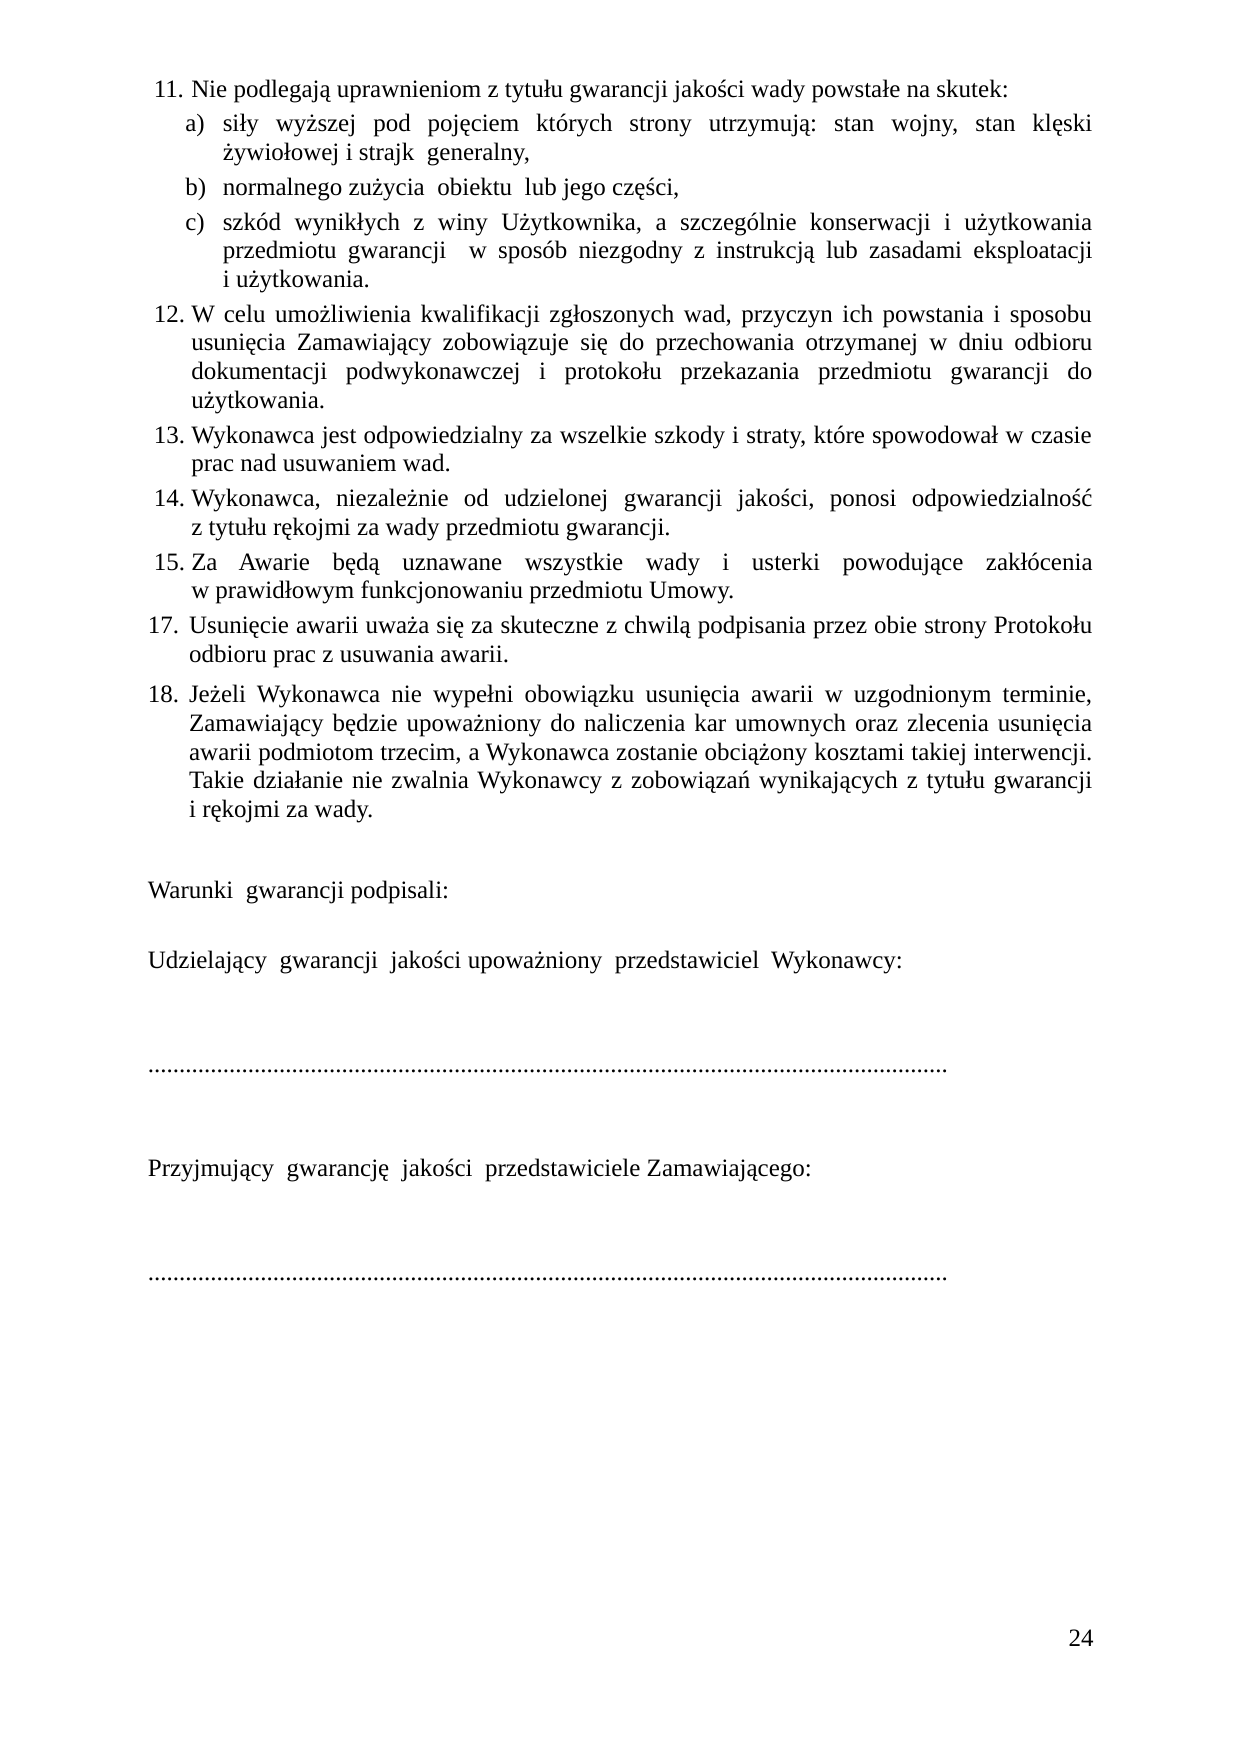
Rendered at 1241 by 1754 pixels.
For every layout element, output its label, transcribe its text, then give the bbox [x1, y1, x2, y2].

list Wykonawca, niezależnie od udzielonej gwarancji jakości, ponosi odpowiedzialność z tytułu rękojmi za wady przedmiotu gwarancji. [153, 483, 1093, 541]
list Za Awarie będą uznawane wszystkie wady i usterki powodujące zakłócenia w prawidłowym funkcjonowaniu przedmiotu Umowy. [153, 547, 1093, 604]
text Przyjmujący gwarancję jakości przedstawiciele Zamawiającego: [148, 1153, 1093, 1182]
list Nie podlegają uprawnieniom z tytułu gwarancji jakości wady powstałe na skutek: [153, 74, 1093, 102]
list Jeżeli Wykonawca nie wypełni obowiązku usunięcia awarii w uzgodnionym terminie, Zamawiający będzie upoważniony do naliczenia kar umownych oraz zlecenia usunięcia awarii podmiotom trzecim, a Wykonawca zostanie obciążony kosztami takiej interwencji. Takie działanie nie zwalnia Wykonawcy z zobowiązań wynikających z tytułu gwarancji i rękojmi za wady. [148, 679, 1093, 823]
list Usunięcie awarii uważa się za skuteczne z chwilą podpisania przez obie strony Protokołu odbioru prac z usuwania awarii. [148, 610, 1093, 667]
list normalnego zużycia obiektu lub jego części, [185, 172, 1093, 201]
text ................................................................................................................................ [148, 1049, 1093, 1077]
text Udzielający gwarancji jakości upoważniony przedstawiciel Wykonawcy: [148, 945, 1093, 973]
list szkód wynikłych z winy Użytkownika, a szczególnie konserwacji i użytkowania przedmiotu gwarancji w sposób niezgodny z instrukcją lub zasadami eksploatacji i użytkowania. [185, 207, 1093, 293]
list siły wyższej pod pojęciem których strony utrzymują: stan wojny, stan klęski żywiołowej i strajk generalny, [185, 108, 1093, 166]
text ................................................................................................................................ [148, 1257, 1093, 1286]
list W celu umożliwienia kwalifikacji zgłoszonych wad, przyczyn ich powstania i sposobu usunięcia Zamawiający zobowiązuje się do przechowania otrzymanej w dniu odbioru dokumentacji podwykonawczej i protokołu przekazania przedmiotu gwarancji do użytkowania. [153, 299, 1093, 414]
list Wykonawca jest odpowiedzialny za wszelkie szkody i straty, które spowodował w czasie prac nad usuwaniem wad. [153, 420, 1093, 477]
text Warunki gwarancji podpisali: [148, 875, 1093, 904]
